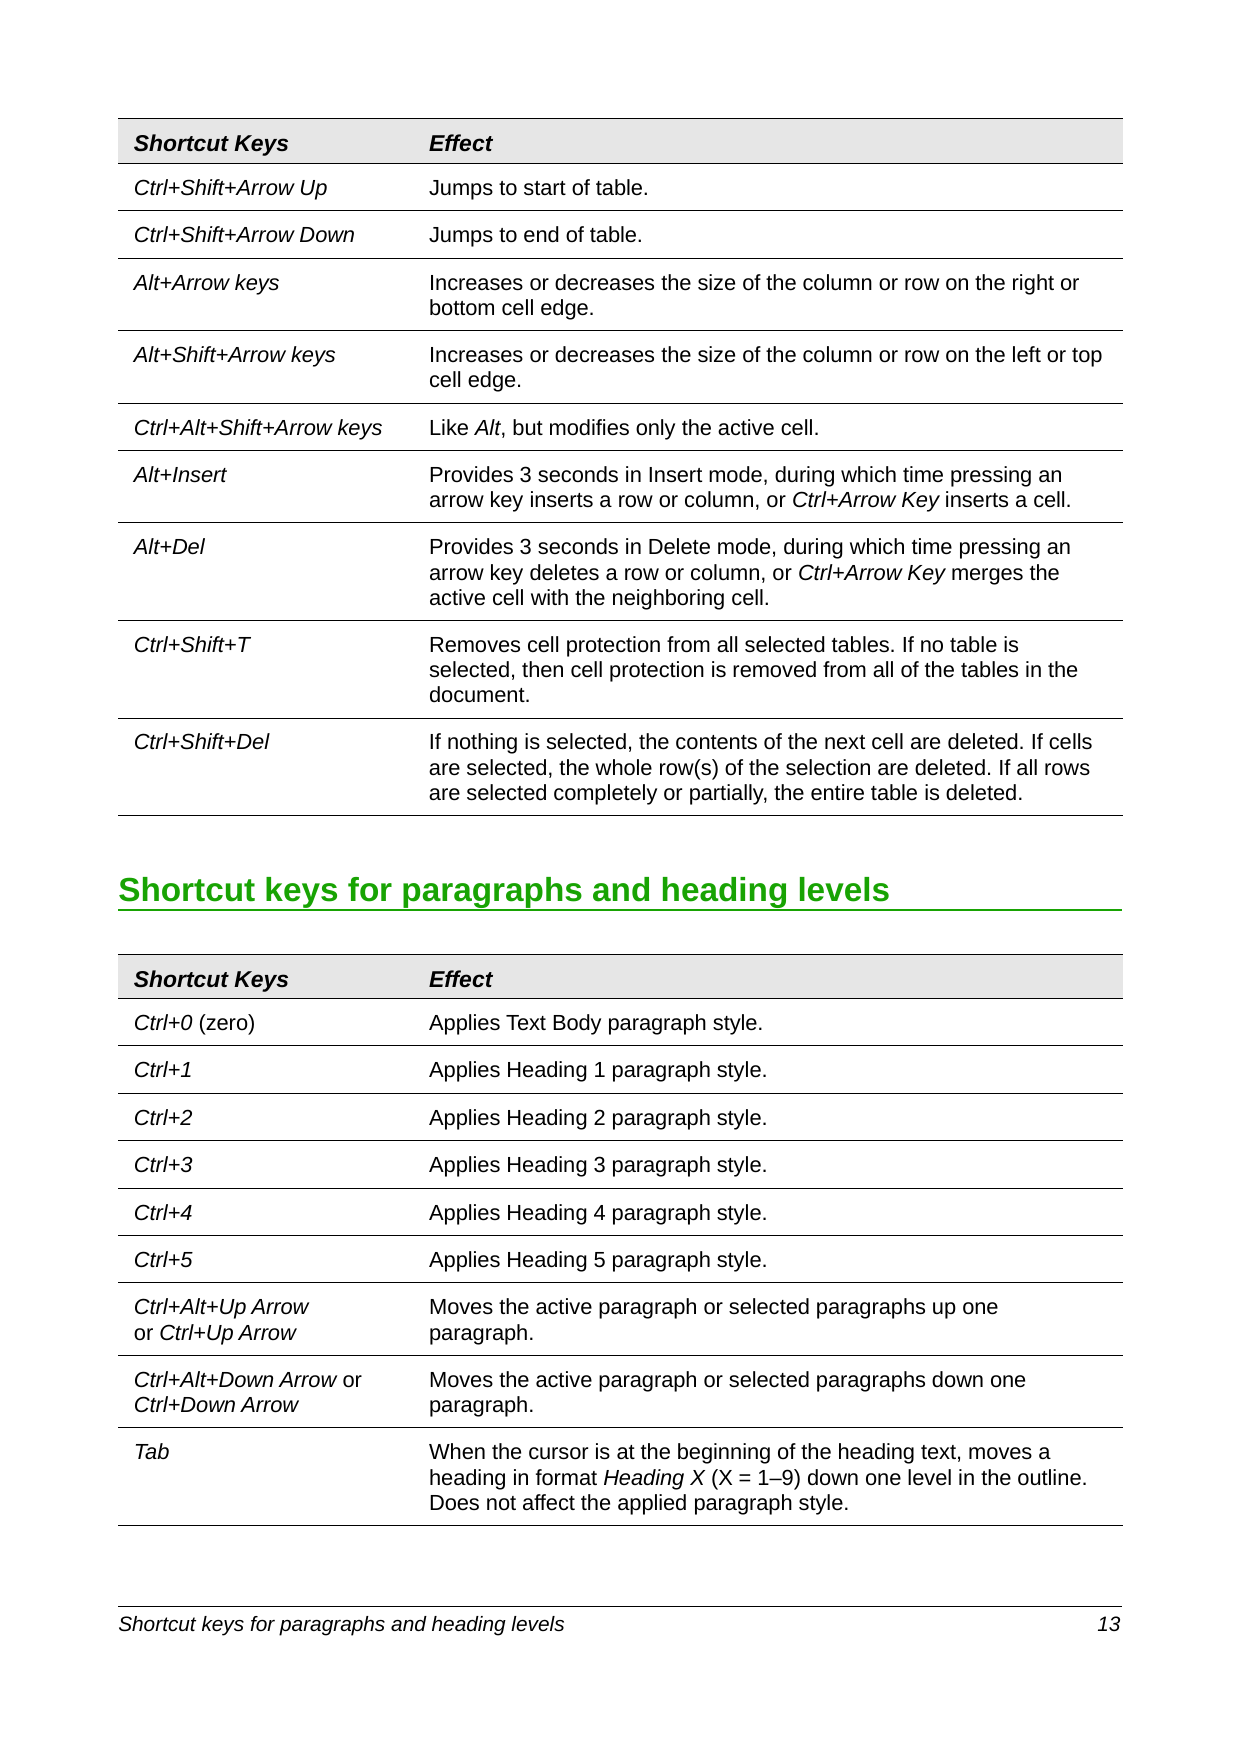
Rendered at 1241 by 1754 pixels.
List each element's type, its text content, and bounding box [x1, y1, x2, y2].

table_cell Alt+Del [118, 523, 413, 620]
table_cell Ctrl+Shift+Arrow Up [118, 164, 413, 210]
table_cell Removes cell protection from all selected tables. If no table is selected, then cell protection is removed from all of the tables in the document. [413, 621, 1123, 717]
table_cell Applies Heading 5 paragraph style. [413, 1236, 1123, 1282]
table_cell Ctrl+5 [118, 1236, 413, 1282]
table_header Effect [413, 955, 1123, 998]
table_cell Tab [118, 1428, 413, 1525]
table_cell If nothing is selected, the contents of the next cell are deleted. If cells are selected, the whole row(s) of the selection are deleted. If all rows are selected completely or partially, the entire table is deleted. [413, 719, 1123, 815]
table_cell Ctrl+Alt+Down Arrow or Ctrl+Down Arrow [118, 1356, 413, 1427]
table_cell Ctrl+Shift+Arrow Down [118, 211, 413, 257]
table_cell Ctrl+Alt+Up Arrow or Ctrl+Up Arrow [118, 1283, 413, 1355]
table_cell Applies Heading 3 paragraph style. [413, 1141, 1123, 1187]
table_header Shortcut Keys [118, 119, 413, 163]
table_cell Like Alt, but modifies only the active cell. [413, 404, 1123, 450]
table_cell Alt+Insert [118, 451, 413, 522]
table_cell When the cursor is at the beginning of the heading text, moves a heading in format Heading X (X = 1–9) down one level in the outline. Does not affect the applied paragraph style. [413, 1428, 1123, 1525]
table_cell Ctrl+2 [118, 1094, 413, 1140]
table_cell Applies Heading 1 paragraph style. [413, 1046, 1123, 1093]
table_cell Applies Heading 4 paragraph style. [413, 1189, 1123, 1235]
table_cell Ctrl+0 (zero) [118, 999, 413, 1045]
table_cell Ctrl+Alt+Shift+Arrow keys [118, 404, 413, 450]
table_header Shortcut Keys [118, 955, 413, 998]
table_header Effect [413, 119, 1123, 163]
table_cell Ctrl+1 [118, 1046, 413, 1093]
table_cell Applies Heading 2 paragraph style. [413, 1094, 1123, 1140]
table_cell Ctrl+Shift+T [118, 621, 413, 717]
table_cell Alt+Arrow keys [118, 259, 413, 330]
table_cell Ctrl+4 [118, 1189, 413, 1235]
table_cell Provides 3 seconds in Delete mode, during which time pressing an arrow key deletes a row or column, or Ctrl+Arrow Key merges the active cell with the neighboring cell. [413, 523, 1123, 620]
subtitle Shortcut keys for paragraphs and heading levels [118, 870, 1122, 909]
table_cell Increases or decreases the size of the column or row on the left or top cell edge. [413, 331, 1123, 402]
table_cell Alt+Shift+Arrow keys [118, 331, 413, 402]
table_cell Jumps to start of table. [413, 164, 1123, 210]
table_cell Moves the active paragraph or selected paragraphs down one paragraph. [413, 1356, 1123, 1427]
table_cell Ctrl+Shift+Del [118, 719, 413, 815]
table_cell Applies Text Body paragraph style. [413, 999, 1123, 1045]
table_cell Jumps to end of table. [413, 211, 1123, 257]
table_cell Increases or decreases the size of the column or row on the right or bottom cell edge. [413, 259, 1123, 330]
table_cell Ctrl+3 [118, 1141, 413, 1187]
table_cell Moves the active paragraph or selected paragraphs up one paragraph. [413, 1283, 1123, 1355]
table_cell Provides 3 seconds in Insert mode, during which time pressing an arrow key inserts a row or column, or Ctrl+Arrow Key inserts a cell. [413, 451, 1123, 522]
